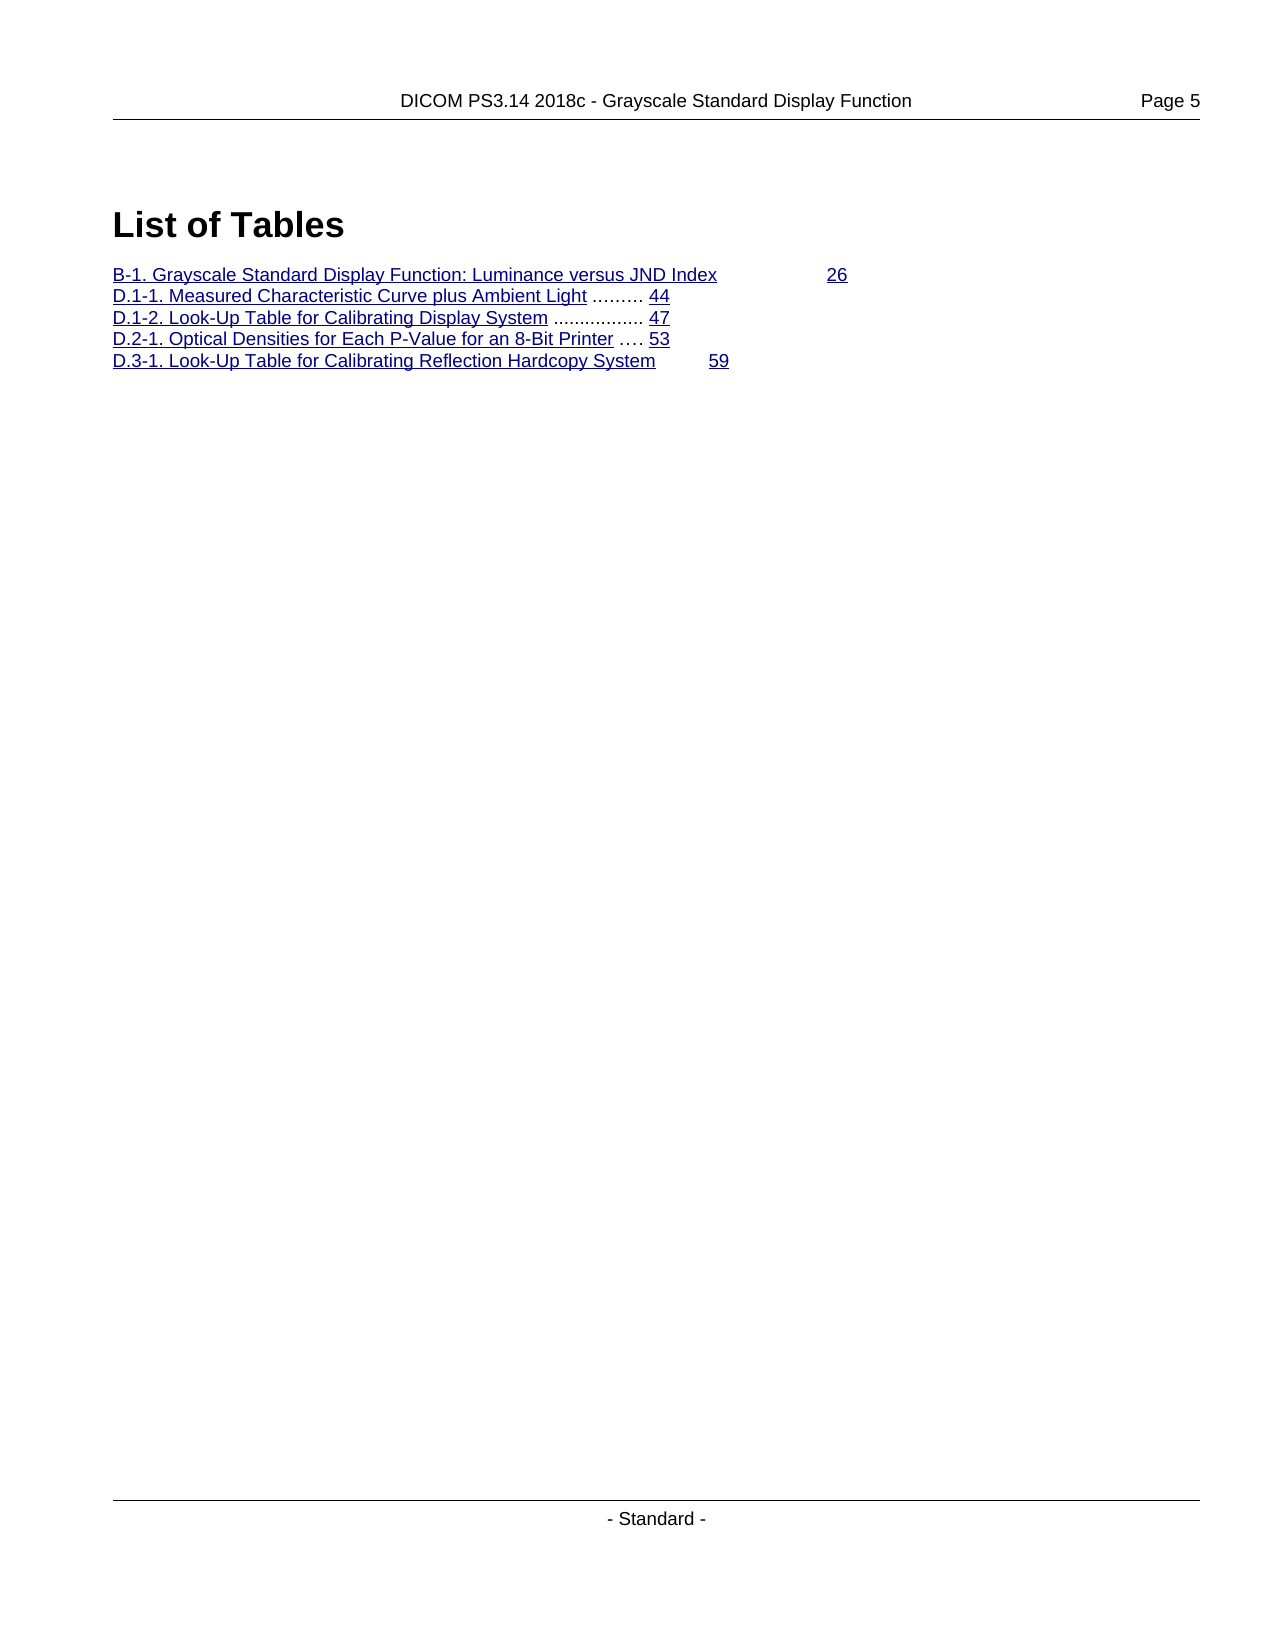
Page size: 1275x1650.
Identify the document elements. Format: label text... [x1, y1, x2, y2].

text D.1-1. Measured Characteristic Curve plus Ambient Light 0 [112, 285, 1175, 306]
text D.1-2. Look-Up Table for Calibrating Display System 0 [112, 306, 1175, 328]
text B-1. Grayscale Standard Display Function: Luminance versus JND Index 0 [112, 263, 1175, 285]
text List of Tables [112, 204, 1200, 245]
text D.2-1. Optical Densities for Each P-Value for an 8-Bit Printer 0 [112, 328, 1175, 349]
text D.3-1. Look-Up Table for Calibrating Reflection Hardcopy System 0 [112, 349, 1175, 371]
